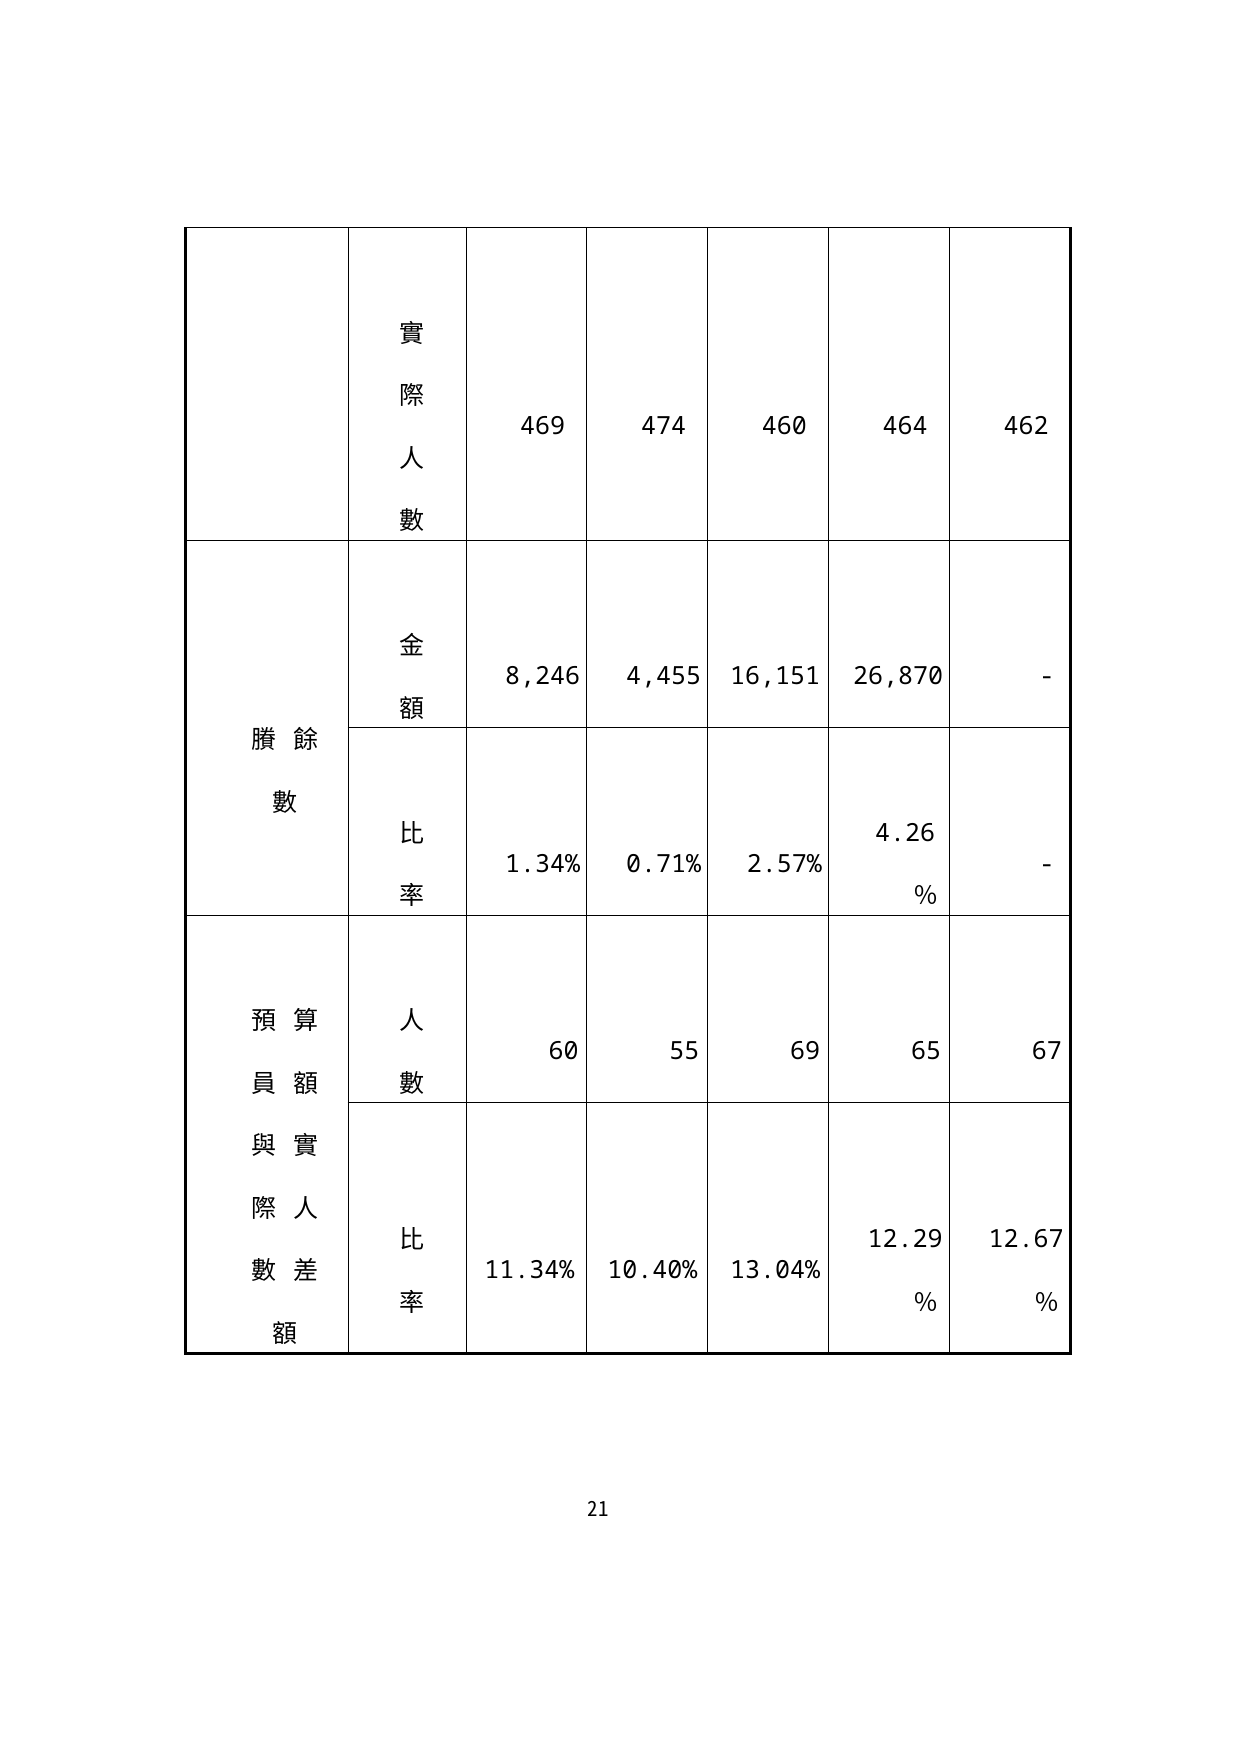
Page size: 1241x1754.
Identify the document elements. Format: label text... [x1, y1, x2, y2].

table_cell 69 [708, 916, 828, 1102]
table_cell 2.57% [708, 728, 828, 915]
table_cell 比率 [349, 1103, 466, 1352]
table_cell 10.40% [587, 1103, 707, 1352]
table_cell 8,246 [467, 541, 586, 727]
table_cell 0.71% [587, 728, 707, 915]
table_cell 12.29％ [829, 1103, 949, 1352]
table_cell 13.04% [708, 1103, 828, 1352]
table_cell 474 [587, 228, 707, 540]
table_cell 16,151 [708, 541, 828, 727]
table_cell - [950, 728, 1069, 915]
table_cell 4,455 [587, 541, 707, 727]
table_cell 比率 [349, 728, 466, 915]
table_cell [187, 228, 348, 540]
table_cell 1.34% [467, 728, 586, 915]
table_cell 4.26％ [829, 728, 949, 915]
table_cell 65 [829, 916, 949, 1102]
table_cell 60 [467, 916, 586, 1102]
table_cell - [950, 541, 1069, 727]
table_cell 12.67％ [950, 1103, 1069, 1352]
table_cell 人數 [349, 916, 466, 1102]
table_cell 469 [467, 228, 586, 540]
table_cell 金額 [349, 541, 466, 727]
table_cell 實際人數 [349, 228, 466, 540]
table_cell 26,870 [829, 541, 949, 727]
table_cell 11.34% [467, 1103, 586, 1352]
table_cell 67 [950, 916, 1069, 1102]
table_cell 464 [829, 228, 949, 540]
table_cell 460 [708, 228, 828, 540]
table_cell 賸餘數 [187, 541, 348, 915]
table_cell 462 [950, 228, 1069, 540]
table_cell 預算員額與實際人數差額 [187, 916, 348, 1352]
table_cell 55 [587, 916, 707, 1102]
